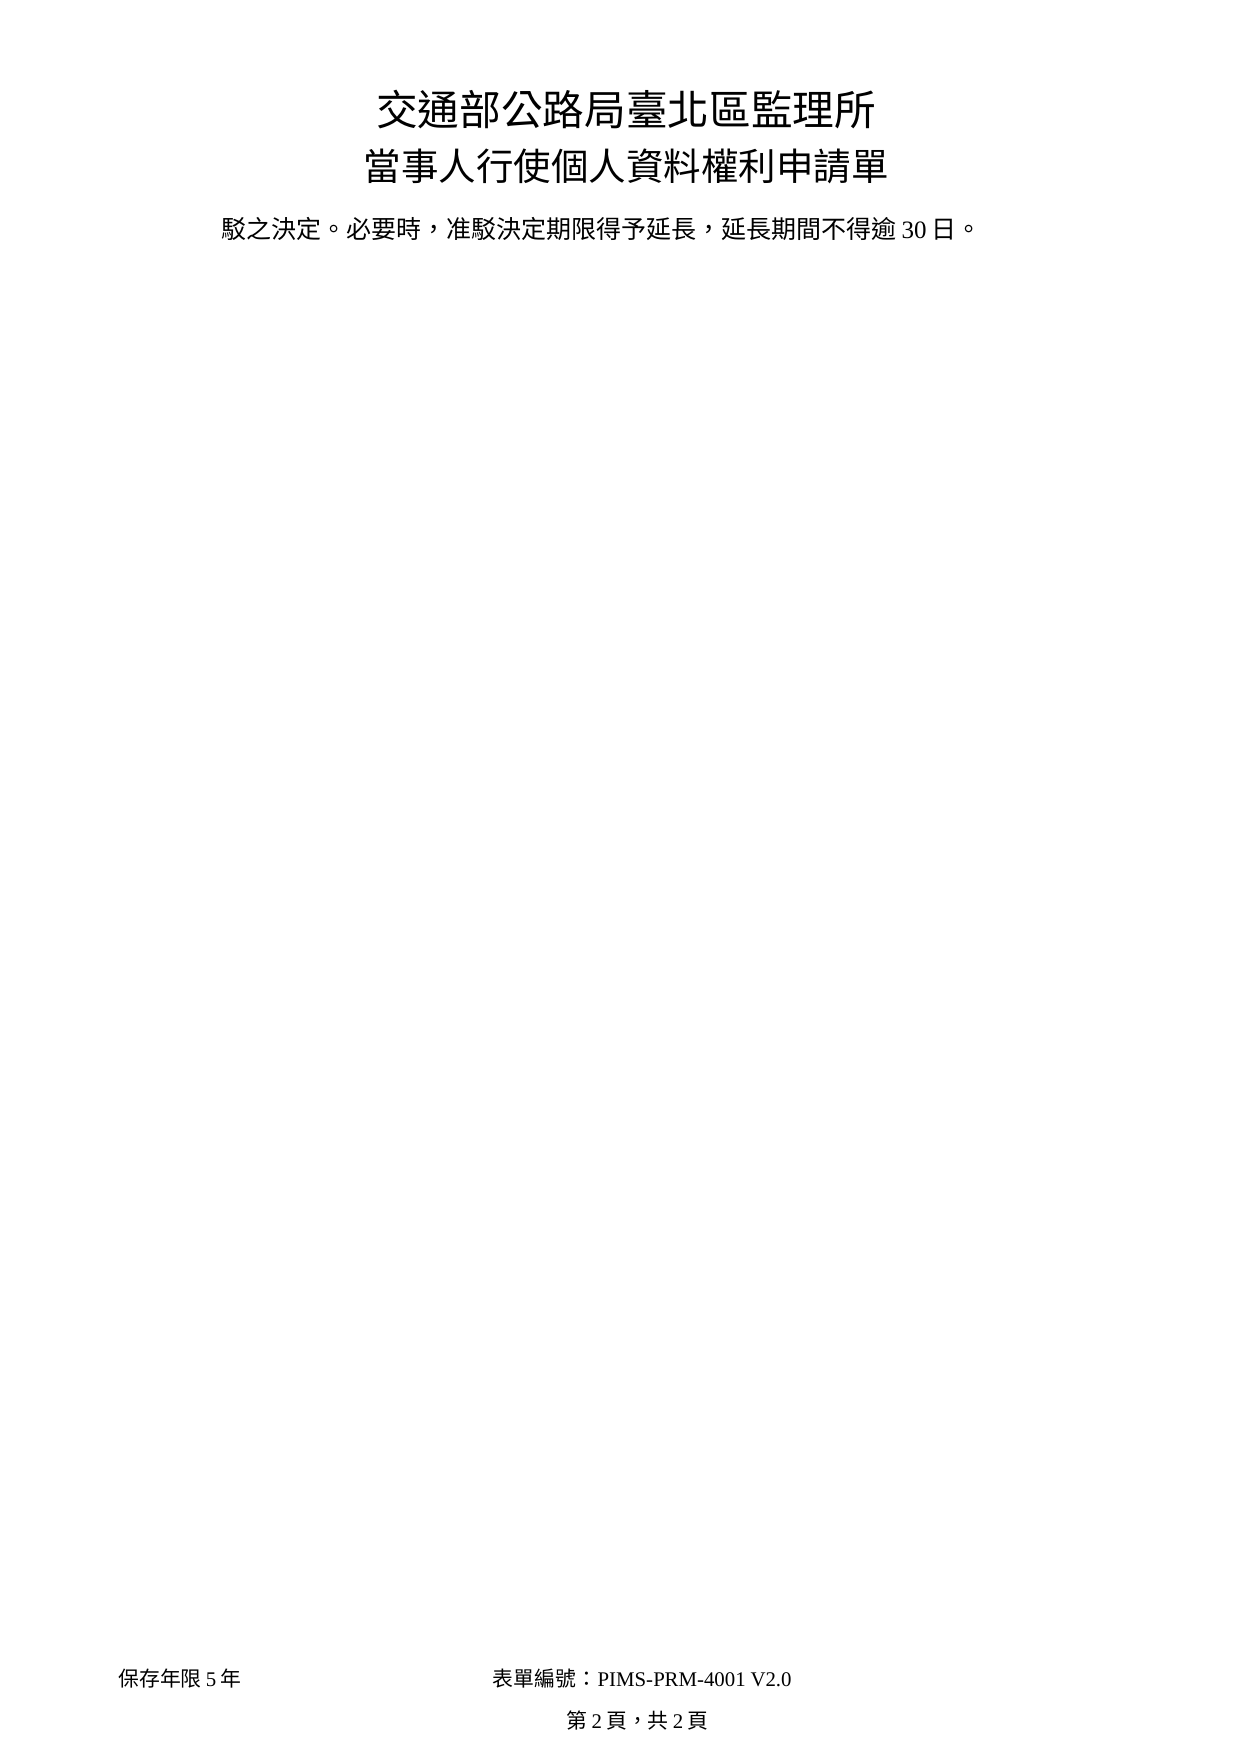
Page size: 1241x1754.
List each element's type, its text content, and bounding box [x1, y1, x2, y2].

list 駁之決定。必要時，准駁決定期限得予延長，延長期間不得逾30日。 [192, 215, 1133, 244]
